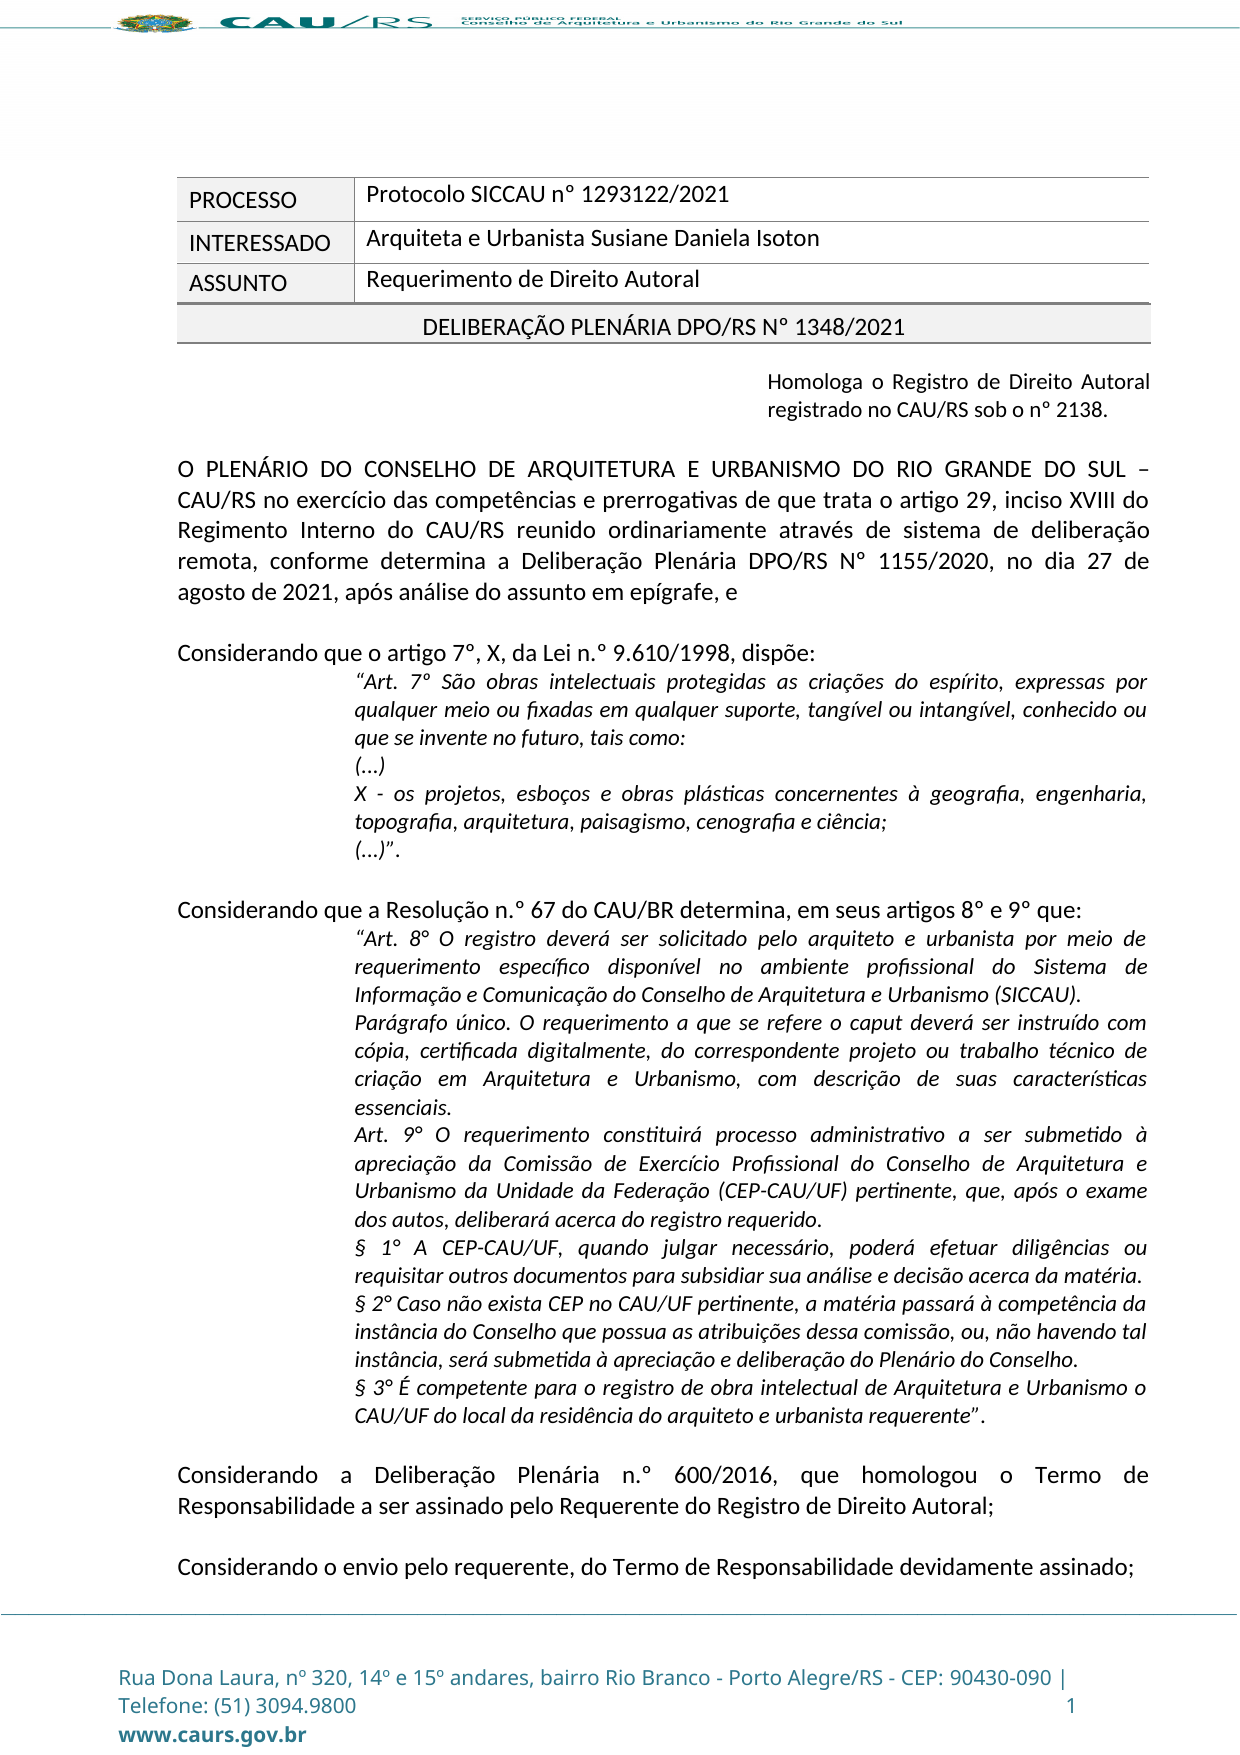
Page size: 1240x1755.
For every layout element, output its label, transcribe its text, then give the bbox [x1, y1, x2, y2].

text “Art. 8° O registro deverá ser solicitado pelo arquiteto e urbanista por meio de requerimento específico disponível no ambiente profissional do Sistema de Informação e Comunicação do Conselho de Arquitetura e Urbanismo (SICCAU). [354, 924, 1151, 1008]
text X - os projetos, esboços e obras plásticas concernentes à geografia, engenharia, topografia, arquitetura, paisagismo, cenografia e ciência; [354, 779, 1151, 835]
text O PLENÁRIO DO CONSELHO DE ARQUITETURA E URBANISMO DO RIO GRANDE DO SUL – CAU/RS no exercício das competências e prerrogativas de que trata o artigo 29, inciso XVIII do Regimento Interno do CAU/RS reunido ordinariamente através de sistema de deliberação remota, conforme determina a Deliberação Plenária DPO/RS Nº 1155/2020, no dia 27 de agosto de 2021, após análise do assunto em epígrafe, e [177, 454, 1151, 606]
text “Art. 7º São obras intelectuais protegidas as criações do espírito, expressas por qualquer meio ou fixadas em qualquer suporte, tangível ou intangível, conhecido ou que se invente no futuro, tais como: [354, 667, 1151, 751]
text Considerando o envio pelo requerente, do Termo de Responsabilidade devidamente assinado; [177, 1551, 1151, 1581]
table_cell Arquiteta e Urbanista Susiane Daniela Isoton [355, 222, 1149, 262]
text Considerando que o artigo 7º, X, da Lei n.º 9.610/1998, dispõe: [177, 637, 1151, 667]
text (...)”. [354, 835, 1151, 863]
text § 2° Caso não exista CEP no CAU/UF pertinente, a matéria passará à competência da instância do Conselho que possua as atribuições dessa comissão, ou, não havendo tal instância, será submetida à apreciação e deliberação do Plenário do Conselho. [354, 1289, 1151, 1373]
text § 3° É competente para o registro de obra intelectual de Arquitetura e Urbanismo o CAU/UF do local da residência do arquiteto e urbanista requerente”. [354, 1373, 1151, 1429]
text DELIBERAÇÃO PLENÁRIA DPO/RS Nº 1348/2021 [177, 305, 1151, 342]
text Considerando que a Resolução n.º 67 do CAU/BR determina, em seus artigos 8º e 9º que: [177, 894, 1151, 924]
text Considerando a Deliberação Plenária n.º 600/2016, que homologou o Termo de Responsabilidade a ser assinado pelo Requerente do Registro de Direito Autoral; [177, 1459, 1151, 1520]
table_cell INTERESSADO [177, 222, 354, 262]
text Homologa o Registro de Direito Autoral registrado no CAU/RS sob o nº 2138. [767, 367, 1151, 423]
table_header PROCESSO [177, 178, 354, 221]
text Art. 9° O requerimento constituirá processo administrativo a ser submetido à apreciação da Comissão de Exercício Profissional do Conselho de Arquitetura e Urbanismo da Unidade da Federação (CEP-CAU/UF) pertinente, que, após o exame dos autos, deliberará acerca do registro requerido. [354, 1121, 1151, 1233]
table_cell ASSUNTO [177, 264, 354, 302]
text Parágrafo único. O requerimento a que se refere o caput deverá ser instruído com cópia, certificada digitalmente, do correspondente projeto ou trabalho técnico de criação em Arquitetura e Urbanismo, com descrição de suas características essenciais. [354, 1008, 1151, 1121]
table_cell Requerimento de Direito Autoral [355, 264, 1149, 302]
text (...) [354, 751, 1151, 779]
table_header Protocolo SICCAU nº 1293122/2021 [355, 178, 1149, 221]
text § 1° A CEP-CAU/UF, quando julgar necessário, poderá efetuar diligências ou requisitar outros documentos para subsidiar sua análise e decisão acerca da matéria. [354, 1233, 1151, 1289]
